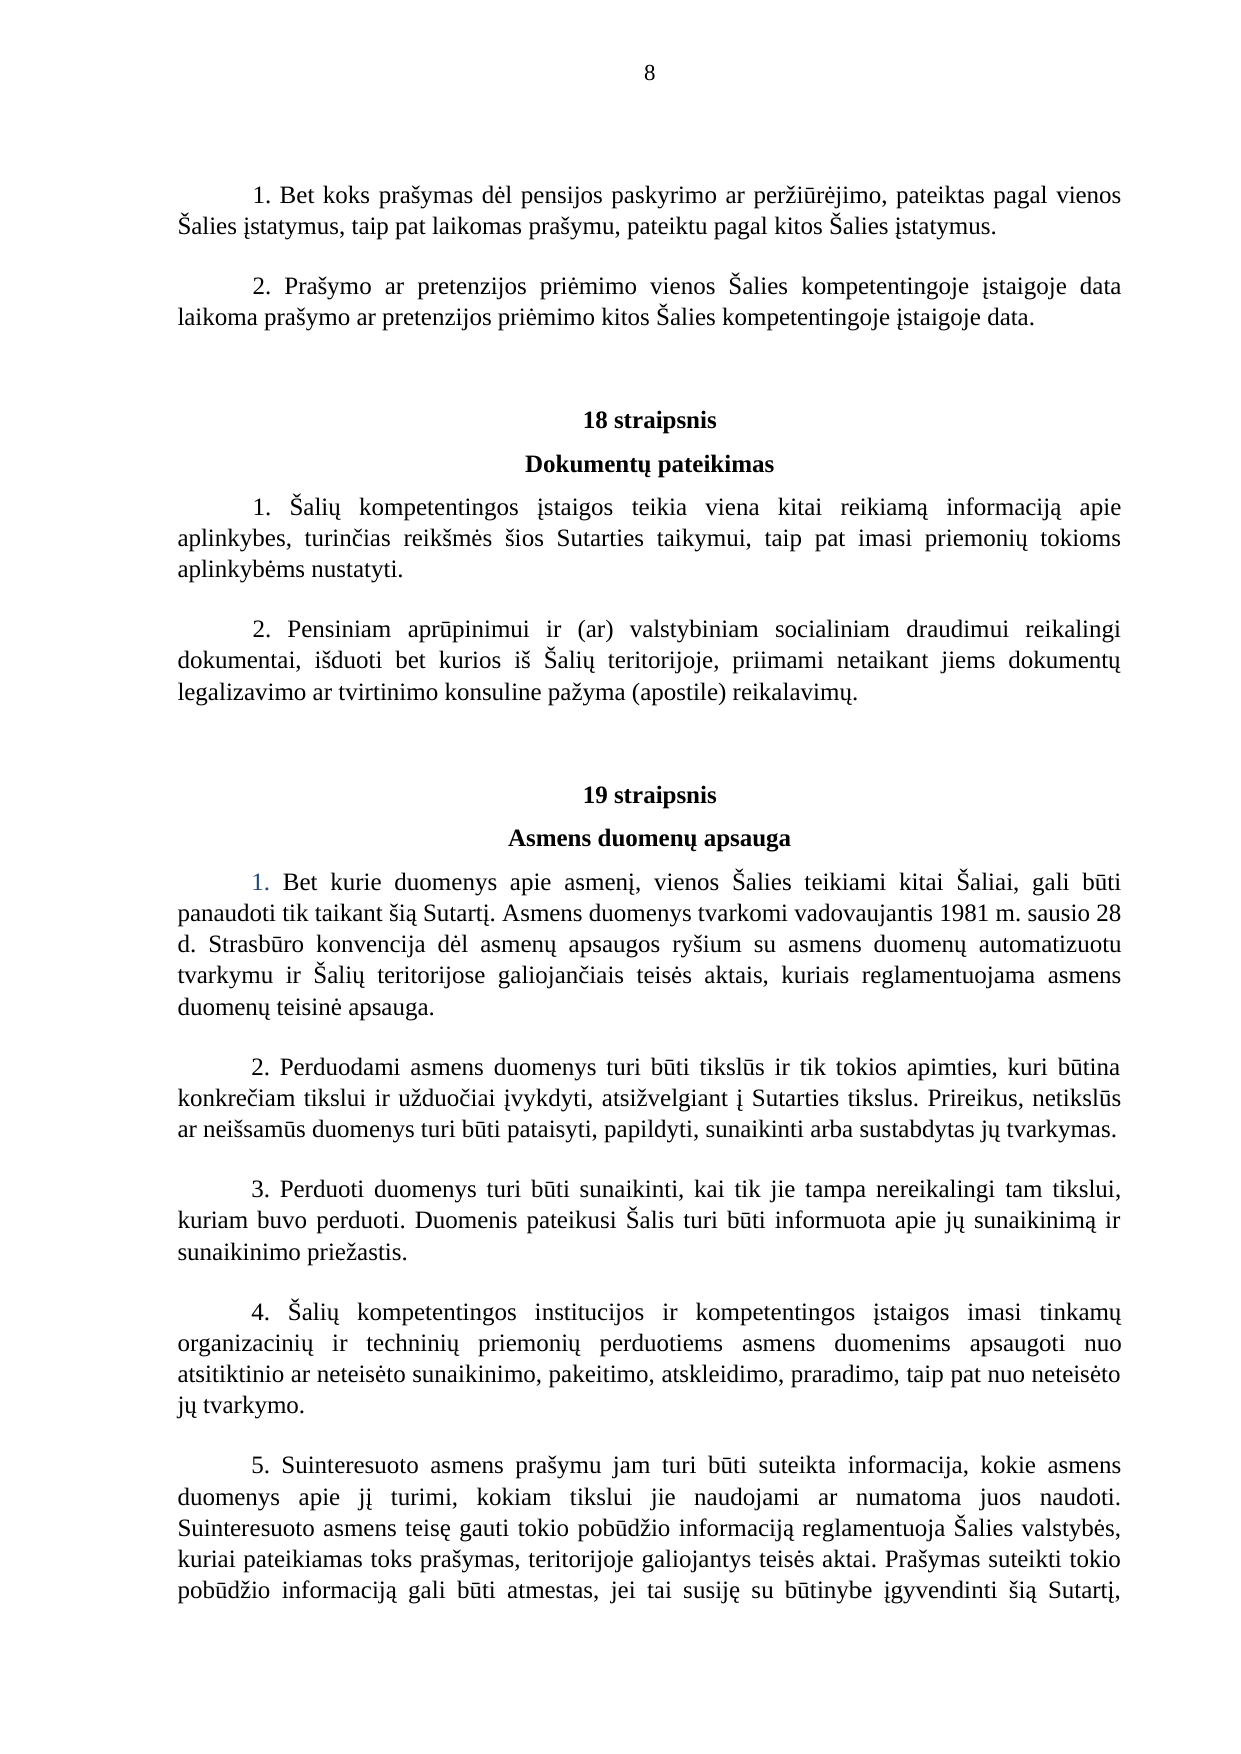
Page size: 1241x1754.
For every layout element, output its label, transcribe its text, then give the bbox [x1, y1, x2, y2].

text 1. Bet koks prašymas dėl pensijos paskyrimo ar peržiūrėjimo, pateiktas pagal vienos Šalies įstatymus, taip pat laikomas prašymu, pateiktu pagal kitos Šalies įstatymus. [177, 177, 1122, 240]
text 5. Suinteresuoto asmens prašymu jam turi būti suteikta informacija, kokie asmens duomenys apie jį turimi, kokiam tikslui jie naudojami ar numatoma juos naudoti. Suinteresuoto asmens teisę gauti tokio pobūdžio informaciją reglamentuoja Šalies valstybės, kuriai pateikiamas toks prašymas, teritorijoje galiojantys teisės aktai. Prašymas suteikti tokio pobūdžio informaciją gali būti atmestas, jei tai susiję su būtinybe įgyvendinti šią Sutartį, [177, 1448, 1122, 1604]
text 1. Bet kurie duomenys apie asmenį, vienos Šalies teikiami kitai Šaliai, gali būti panaudoti tik taikant šią Sutartį. Asmens duomenys tvarkomi vadovaujantis 1981 m. sausio 28 d. Strasbūro konvencija dėl asmenų apsaugos ryšium su asmens duomenų automatizuotu tvarkymu ir Šalių teritorijose galiojančiais teisės aktais, kuriais reglamentuojama asmens duomenų teisinė apsauga. [177, 864, 1122, 1020]
text 4. Šalių kompetentingos institucijos ir kompetentingos įstaigos imasi tinkamų organizacinių ir techninių priemonių perduotiems asmens duomenims apsaugoti nuo atsitiktinio ar neteisėto sunaikinimo, pakeitimo, atskleidimo, praradimo, taip pat nuo neteisėto jų tvarkymo. [177, 1294, 1122, 1419]
text 3. Perduoti duomenys turi būti sunaikinti, kai tik jie tampa nereikalingi tam tikslui, kuriam buvo perduoti. Duomenis pateikusi Šalis turi būti informuota apie jų sunaikinimą ir sunaikinimo priežastis. [177, 1172, 1122, 1265]
text 2. Perduodami asmens duomenys turi būti tikslūs ir tik tokios apimties, kuri būtina konkrečiam tikslui ir užduočiai įvykdyti, atsižvelgiant į Sutarties tikslus. Prireikus, netikslūs ar neišsamūs duomenys turi būti pataisyti, papildyti, sunaikinti arba sustabdytas jų tvarkymas. [177, 1049, 1122, 1143]
text 19 straipsnis [177, 778, 1122, 809]
text 2. Pensiniam aprūpinimui ir (ar) valstybiniam socialiniam draudimui reikalingi dokumentai, išduoti bet kurios iš Šalių teritorijoje, priimami netaikant jiems dokumentų legalizavimo ar tvirtinimo konsuline pažyma (apostile) reikalavimų. [177, 612, 1122, 706]
text 18 straipsnis [177, 403, 1122, 434]
text Dokumentų pateikimas [177, 446, 1122, 477]
text Asmens duomenų apsauga [177, 821, 1122, 852]
text 2. Prašymo ar pretenzijos priėmimo vienos Šalies kompetentingoje įstaigoje data laikoma prašymo ar pretenzijos priėmimo kitos Šalies kompetentingoje įstaigoje data. [177, 268, 1122, 331]
text 1. Šalių kompetentingos įstaigos teikia viena kitai reikiamą informaciją apie aplinkybes, turinčias reikšmės šios Sutarties taikymui, taip pat imasi priemonių tokioms aplinkybėms nustatyti. [177, 489, 1122, 583]
